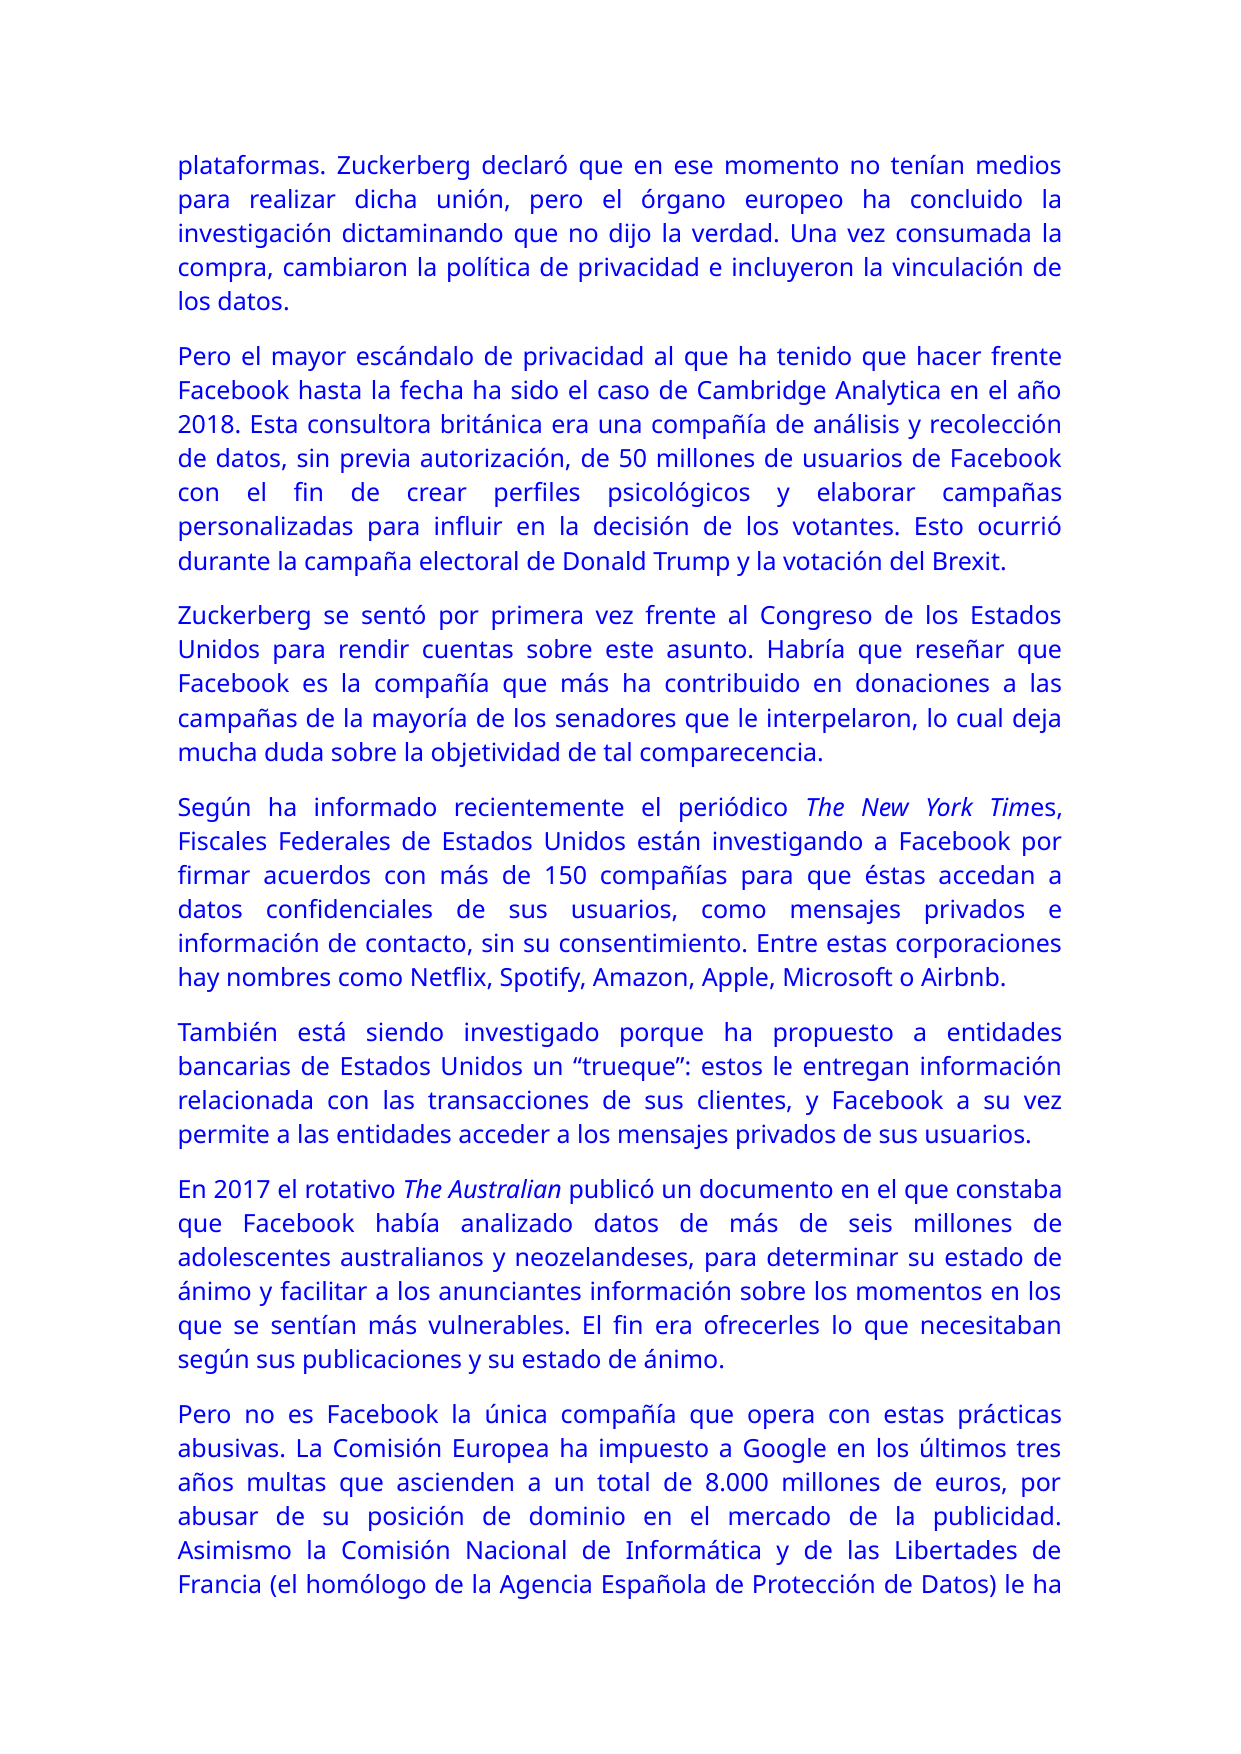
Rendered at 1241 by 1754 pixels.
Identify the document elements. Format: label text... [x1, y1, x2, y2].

text Pero el mayor escándalo de privacidad al que ha tenido que hacer frente Facebook hasta la fecha ha sido el caso de Cambridge Analytica en el año 2018. Esta consultora británica era una compañía de análisis y recolección de datos, sin previa autorización, de 50 millones de usuarios de Facebook con el fin de crear perfiles psicológicos y elaborar campañas personalizadas para influir en la decisión de los votantes. Esto ocurrió durante la campaña electoral de Donald Trump y la votación del Brexit. [177, 339, 1063, 577]
text plataformas. Zuckerberg declaró que en ese momento no tenían medios para realizar dicha unión, pero el órgano europeo ha concluido la investigación dictaminando que no dijo la verdad. Una vez consumada la compra, cambiaron la política de privacidad e incluyeron la vinculación de los datos. [177, 148, 1063, 318]
text En 2017 el rotativo The Australian publicó un documento en el que constaba que Facebook había analizado datos de más de seis millones de adolescentes australianos y neozelandeses, para determinar su estado de ánimo y facilitar a los anunciantes información sobre los momentos en los que se sentían más vulnerables. El fin era ofrecerles lo que necesitaban según sus publicaciones y su estado de ánimo. [177, 1171, 1063, 1376]
text Zuckerberg se sentó por primera vez frente al Congreso de los Estados Unidos para rendir cuentas sobre este asunto. Habría que reseñar que Facebook es la compañía que más ha contribuido en donaciones a las campañas de la mayoría de los senadores que le interpelaron, lo cual deja mucha duda sobre la objetividad de tal comparecencia. [177, 598, 1063, 768]
text También está siendo investigado porque ha propuesto a entidades bancarias de Estados Unidos un “trueque”: estos le entregan información relacionada con las transacciones de sus clientes, y Facebook a su vez permite a las entidades acceder a los mensajes privados de sus usuarios. [177, 1014, 1063, 1151]
text Pero no es Facebook la única compañía que opera con estas prácticas abusivas. La Comisión Europea ha impuesto a Google en los últimos tres años multas que ascienden a un total de 8.000 millones de euros, por abusar de su posición de dominio en el mercado de la publicidad. Asimismo la Comisión Nacional de Informática y de las Libertades de Francia (el homólogo de la Agencia Española de Protección de Datos) le ha [177, 1397, 1063, 1601]
text Según ha informado recientemente el periódico The New York Times, Fiscales Federales de Estados Unidos están investigando a Facebook por firmar acuerdos con más de 150 compañías para que éstas accedan a datos confidenciales de sus usuarios, como mensajes privados e información de contacto, sin su consentimiento. Entre estas corporaciones hay nombres como Netflix, Spotify, Amazon, Apple, Microsoft o Airbnb. [177, 789, 1063, 993]
